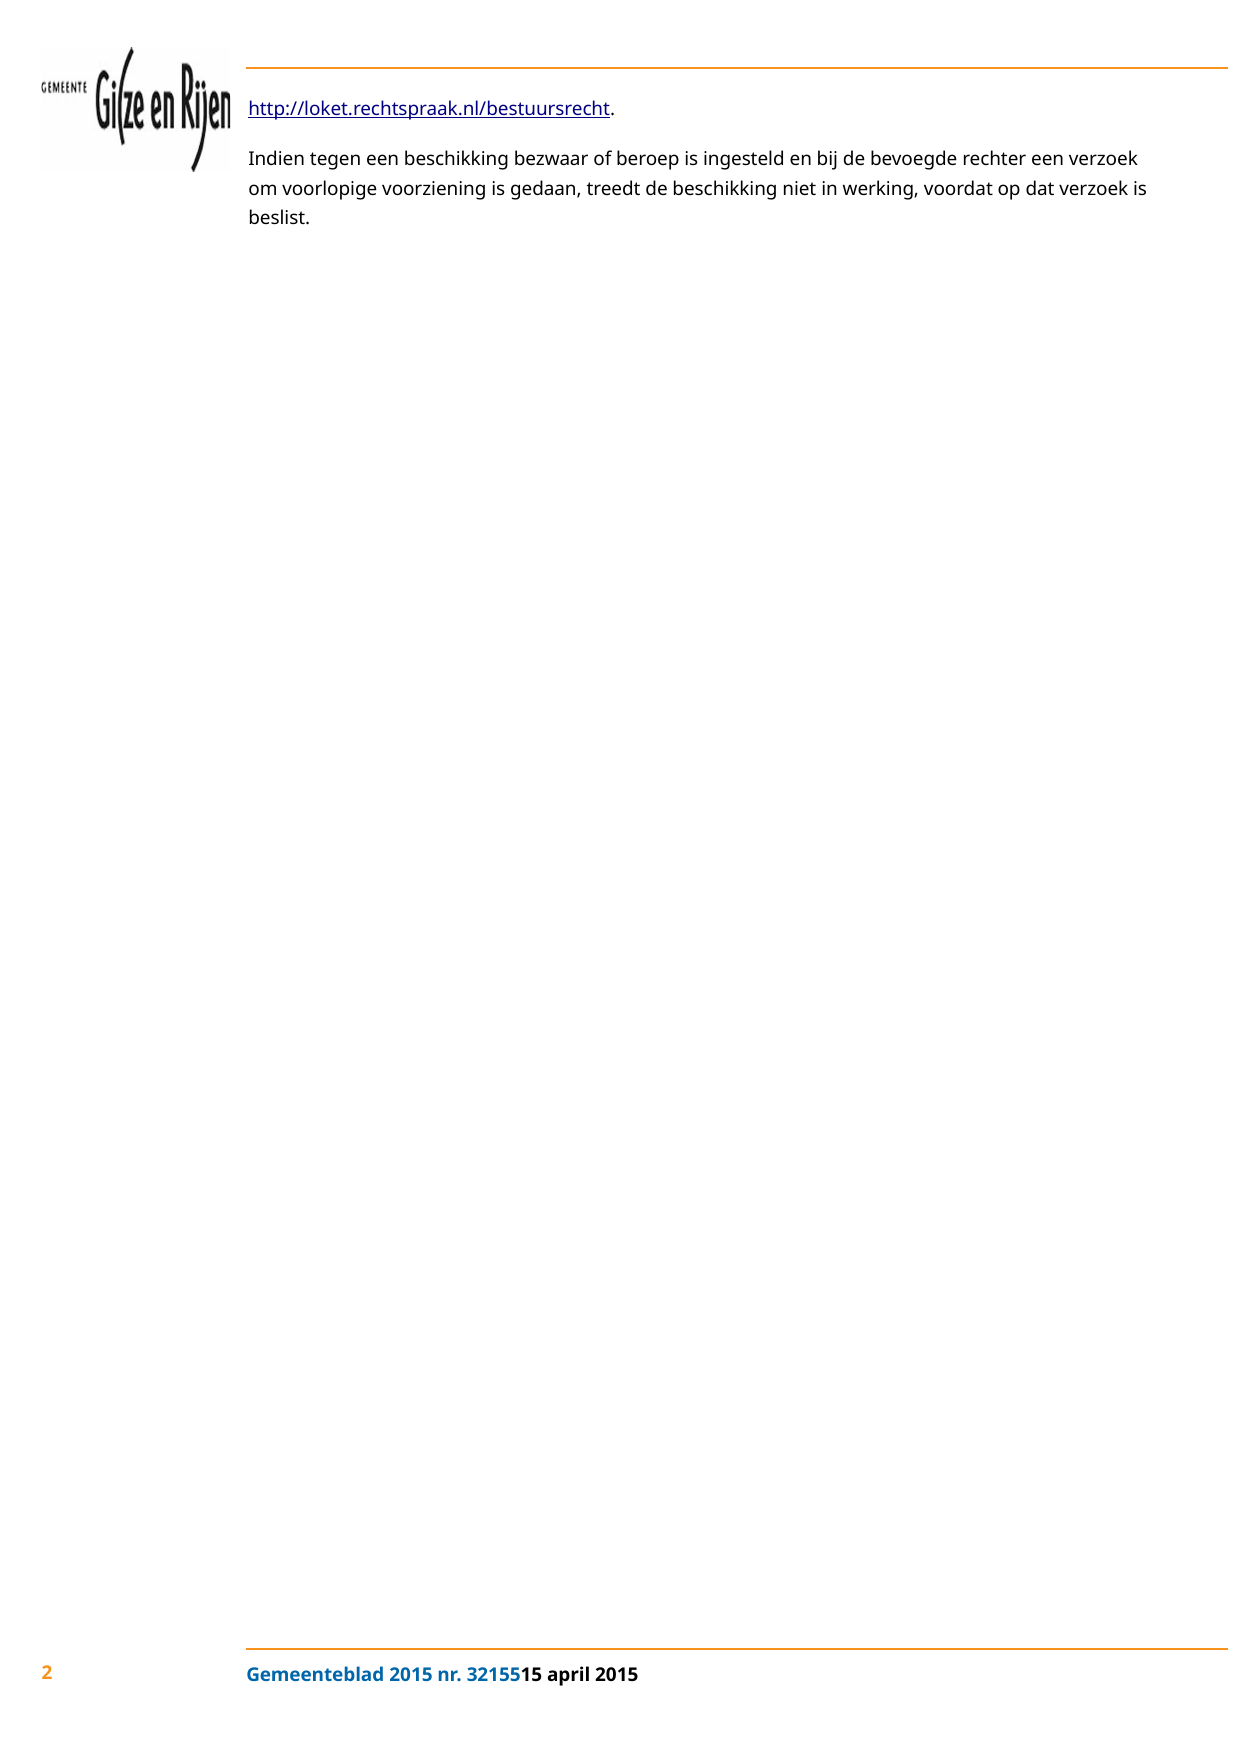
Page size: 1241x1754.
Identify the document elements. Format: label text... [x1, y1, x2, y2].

text Indien tegen een beschikking bezwaar of beroep is ingesteld en bij de bevoegde rechter een verzoek om voorlopige voorziening is gedaan, treedt de beschikking niet in werking, voordat op dat verzoek is beslist. [248, 145, 1152, 230]
text http://loket.rechtspraak.nl/bestuursrecht. [248, 95, 1152, 121]
picture [41, 47, 231, 172]
